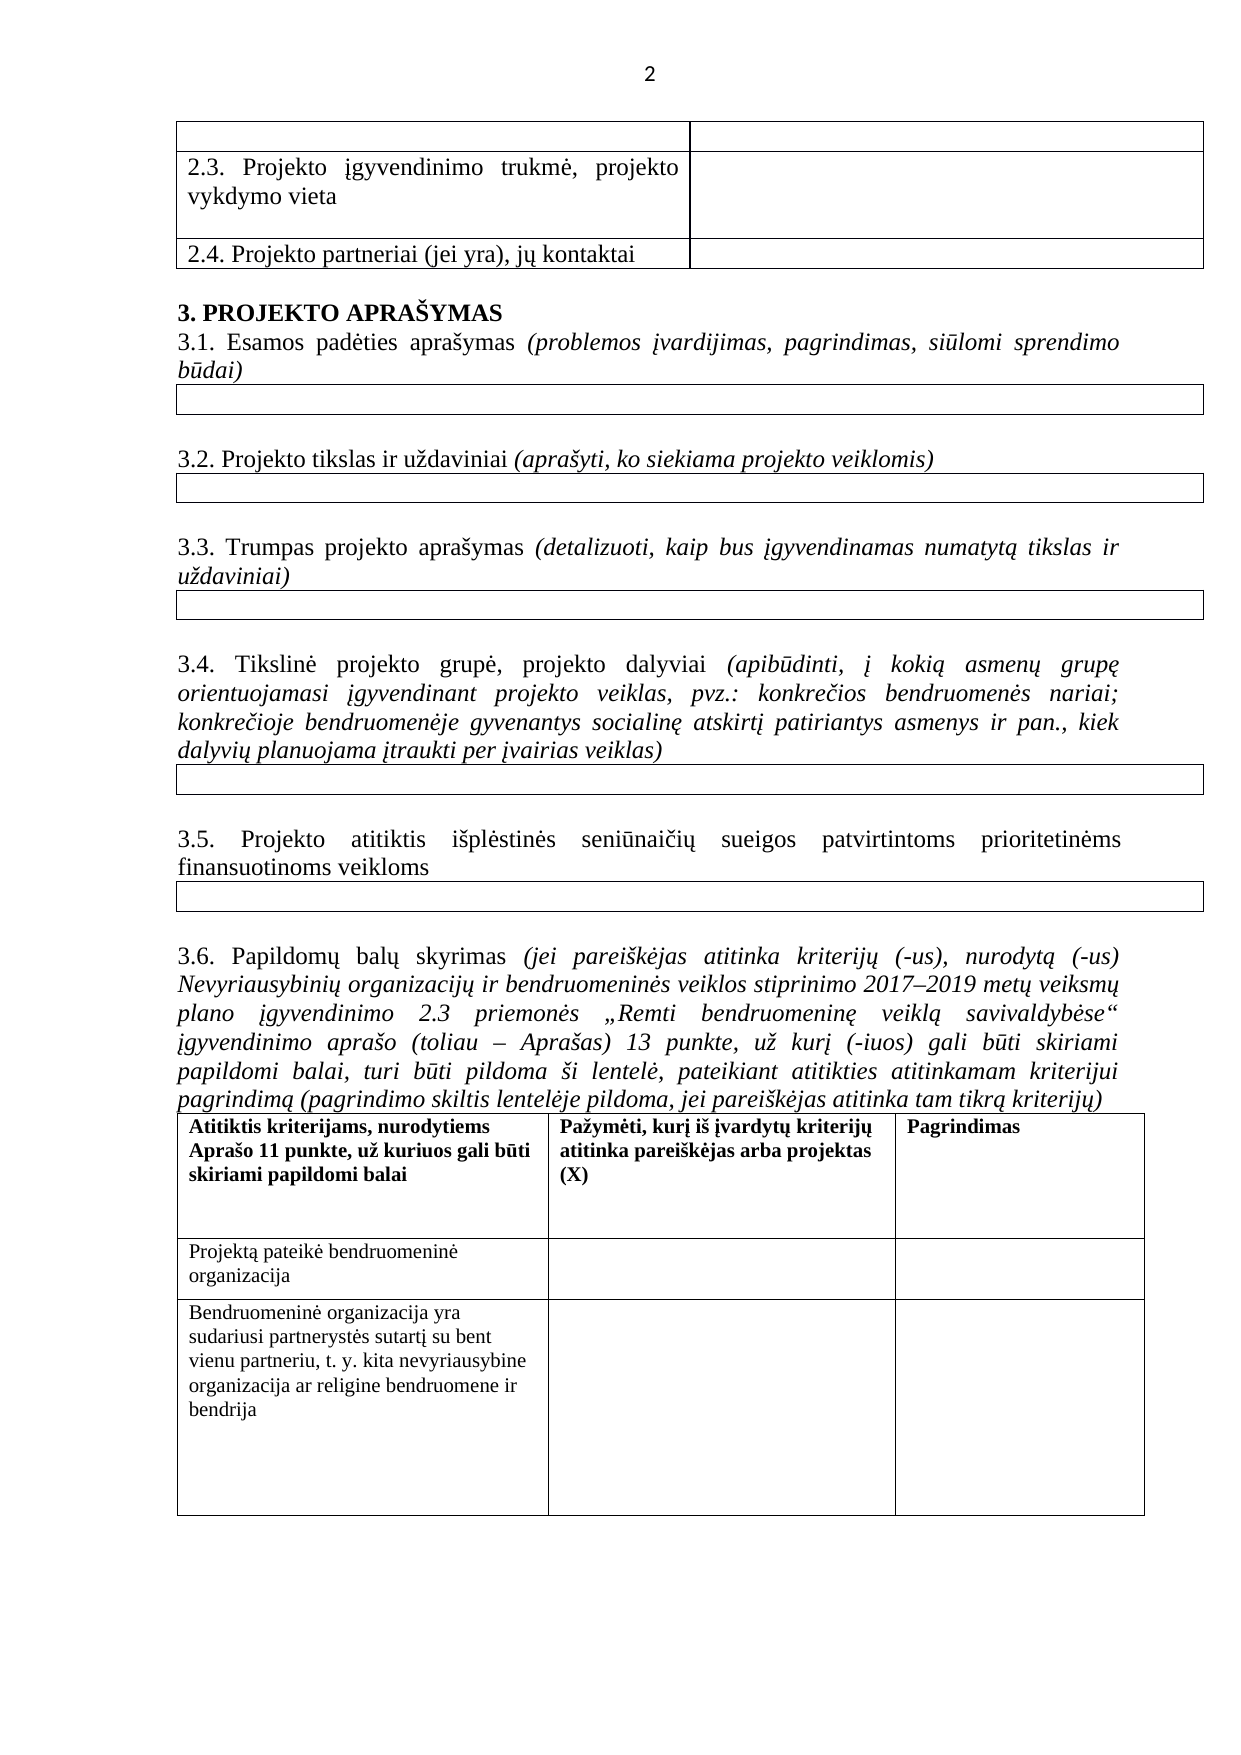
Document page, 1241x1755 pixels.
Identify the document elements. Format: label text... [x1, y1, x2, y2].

text 3.6. Papildomų balų skyrimas (jei pareiškėjas atitinka kriterijų (-us), nurodytą (-us) Nevyriausybinių organizacijų ir bendruomeninės veiklos stiprinimo 2017–2019 metų veiksmų plano įgyvendinimo 2.3 priemonės „Remti bendruomeninę veiklą savivaldybėse“ įgyvendinimo aprašo (toliau – Aprašas) 13 punkte, už kurį (-iuos) gali būti skiriami papildomi balai, turi būti pildoma ši lentelė, pateikiant atitikties atitinkamam kriterijui pagrindimą (pagrindimo skiltis lentelėje pildoma, jei pareiškėjas atitinka tam tikrą kriterijų) [177, 941, 1122, 1113]
text 3.2. Projekto tikslas ir uždaviniai (aprašyti, ko siekiama projekto veiklomis) [177, 444, 1122, 472]
table_header [177, 474, 1203, 502]
table_cell [896, 1300, 1144, 1515]
text 3.5. Projekto atitiktis išplėstinės seniūnaičių sueigos patvirtintoms prioritetinėms finansuotinoms veikloms [177, 824, 1122, 881]
table_header Atitiktis kriterijams, nurodytiems Aprašo 11 punkte, už kuriuos gali būti skiriami papildomi balai [178, 1114, 548, 1238]
table_cell Bendruomeninė organizacija yra sudariusi partnerystės sutartį su bent vienu partneriu, t. y. kita nevyriausybine organizacija ar religine bendruomene ir bendrija [178, 1300, 548, 1515]
text 3. PROJEKTO APRAŠYMAS [177, 298, 1122, 327]
table_cell [691, 122, 1203, 151]
table_cell [896, 1239, 1144, 1299]
table_cell Projektą pateikė bendruomeninė organizacija [178, 1239, 548, 1299]
table_cell 2.4. Projekto partneriai (jei yra), jų kontaktai [177, 239, 689, 268]
text 3.1. Esamos padėties aprašymas (problemos įvardijimas, pagrindimas, siūlomi sprendimo būdai) [177, 327, 1122, 384]
text 3.3. Trumpas projekto aprašymas (detalizuoti, kaip bus įgyvendinamas numatytą tikslas ir uždaviniai) [177, 532, 1122, 589]
table_header [177, 765, 1203, 794]
table_cell [549, 1300, 895, 1515]
table_cell [177, 122, 689, 151]
table_header Pažymėti, kurį iš įvardytų kriterijų atitinka pareiškėjas arba projektas (X) [549, 1114, 895, 1238]
table_header [177, 385, 1203, 414]
table_cell [691, 239, 1203, 268]
table_header Pagrindimas [896, 1114, 1144, 1238]
table_cell 2.3. Projekto įgyvendinimo trukmė, projekto vykdymo vieta [177, 152, 689, 238]
text 3.4. Tikslinė projekto grupė, projekto dalyviai (apibūdinti, į kokią asmenų grupę orientuojamasi įgyvendinant projekto veiklas, pvz.: konkrečios bendruomenės nariai; konkrečioje bendruomenėje gyvenantys socialinę atskirtį patiriantys asmenys ir pan., kiek dalyvių planuojama įtraukti per įvairias veiklas) [177, 649, 1122, 764]
table_header [177, 591, 1203, 619]
table_header [177, 882, 1203, 911]
table_cell [691, 152, 1203, 238]
table_cell [549, 1239, 895, 1299]
